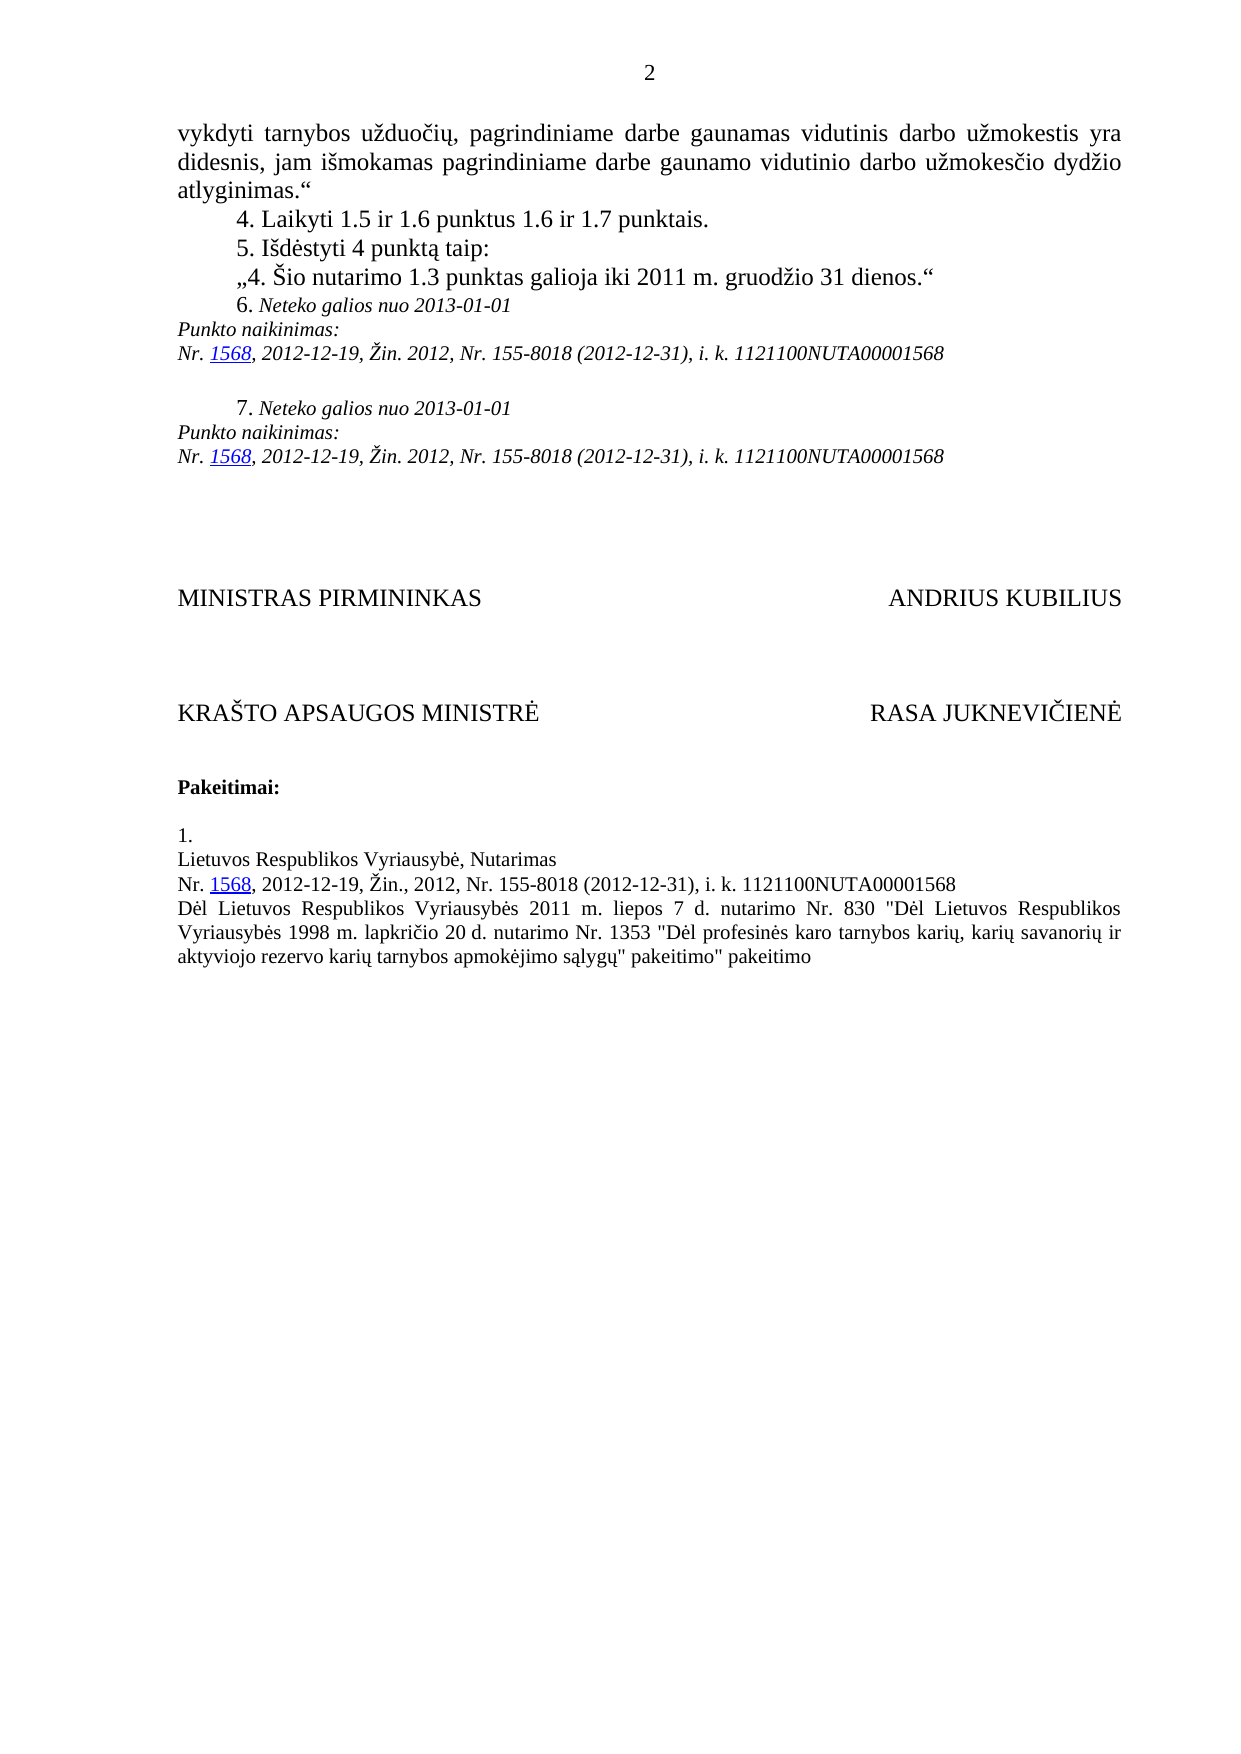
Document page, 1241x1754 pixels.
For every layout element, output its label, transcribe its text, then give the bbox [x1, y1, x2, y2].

text „4. Šio nutarimo 1.3 punktas galioja iki 2011 m. gruodžio 31 dienos.“ [177, 262, 1122, 291]
text 5. Išdėstyti 4 punktą taip: [177, 233, 1122, 262]
text Punkto naikinimas: [177, 420, 1122, 444]
text Nr. 1568, 2012-12-19, Žin. 2012, Nr. 155-8018 (2012-12-31), i. k. 1121100NUTA00001568 [177, 341, 1122, 365]
text Lietuvos Respublikos Vyriausybė, Nutarimas [177, 847, 1122, 871]
text Pakeitimai: [177, 775, 1122, 799]
text 6. Neteko galios nuo 2013-01-01 [177, 291, 1122, 317]
text Nr. 1568, 2012-12-19, Žin., 2012, Nr. 155-8018 (2012-12-31), i. k. 1121100NUTA00001568 [177, 871, 1122, 896]
text vykdyti tarnybos užduočių, pagrindiniame darbe gaunamas vidutinis darbo užmokestis yra didesnis, jam išmokamas pagrindiniame darbe gaunamo vidutinio darbo užmokesčio dydžio atlyginimas.“ [177, 118, 1122, 204]
text Nr. 1568, 2012-12-19, Žin. 2012, Nr. 155-8018 (2012-12-31), i. k. 1121100NUTA00001568 [177, 444, 1122, 468]
text Punkto naikinimas: [177, 317, 1122, 341]
text Dėl Lietuvos Respublikos Vyriausybės 2011 m. liepos 7 d. nutarimo Nr. 830 "Dėl Lietuvos Respublikos Vyriausybės 1998 m. lapkričio 20 d. nutarimo Nr. 1353 "Dėl profesinės karo tarnybos karių, karių savanorių ir aktyviojo rezervo karių tarnybos apmokėjimo sąlygų" pakeitimo" pakeitimo [177, 896, 1122, 968]
text 7. Neteko galios nuo 2013-01-01 [177, 394, 1122, 420]
text KRAŠTO APSAUGOS MINISTRĖ RASA JUKNEVIČIENĖ [177, 698, 1122, 727]
text MINISTRAS PIRMININKAS ANDRIUS KUBILIUS [177, 583, 1122, 612]
text 1. [177, 823, 1122, 847]
text 4. Laikyti 1.5 ir 1.6 punktus 1.6 ir 1.7 punktais. [177, 204, 1122, 233]
